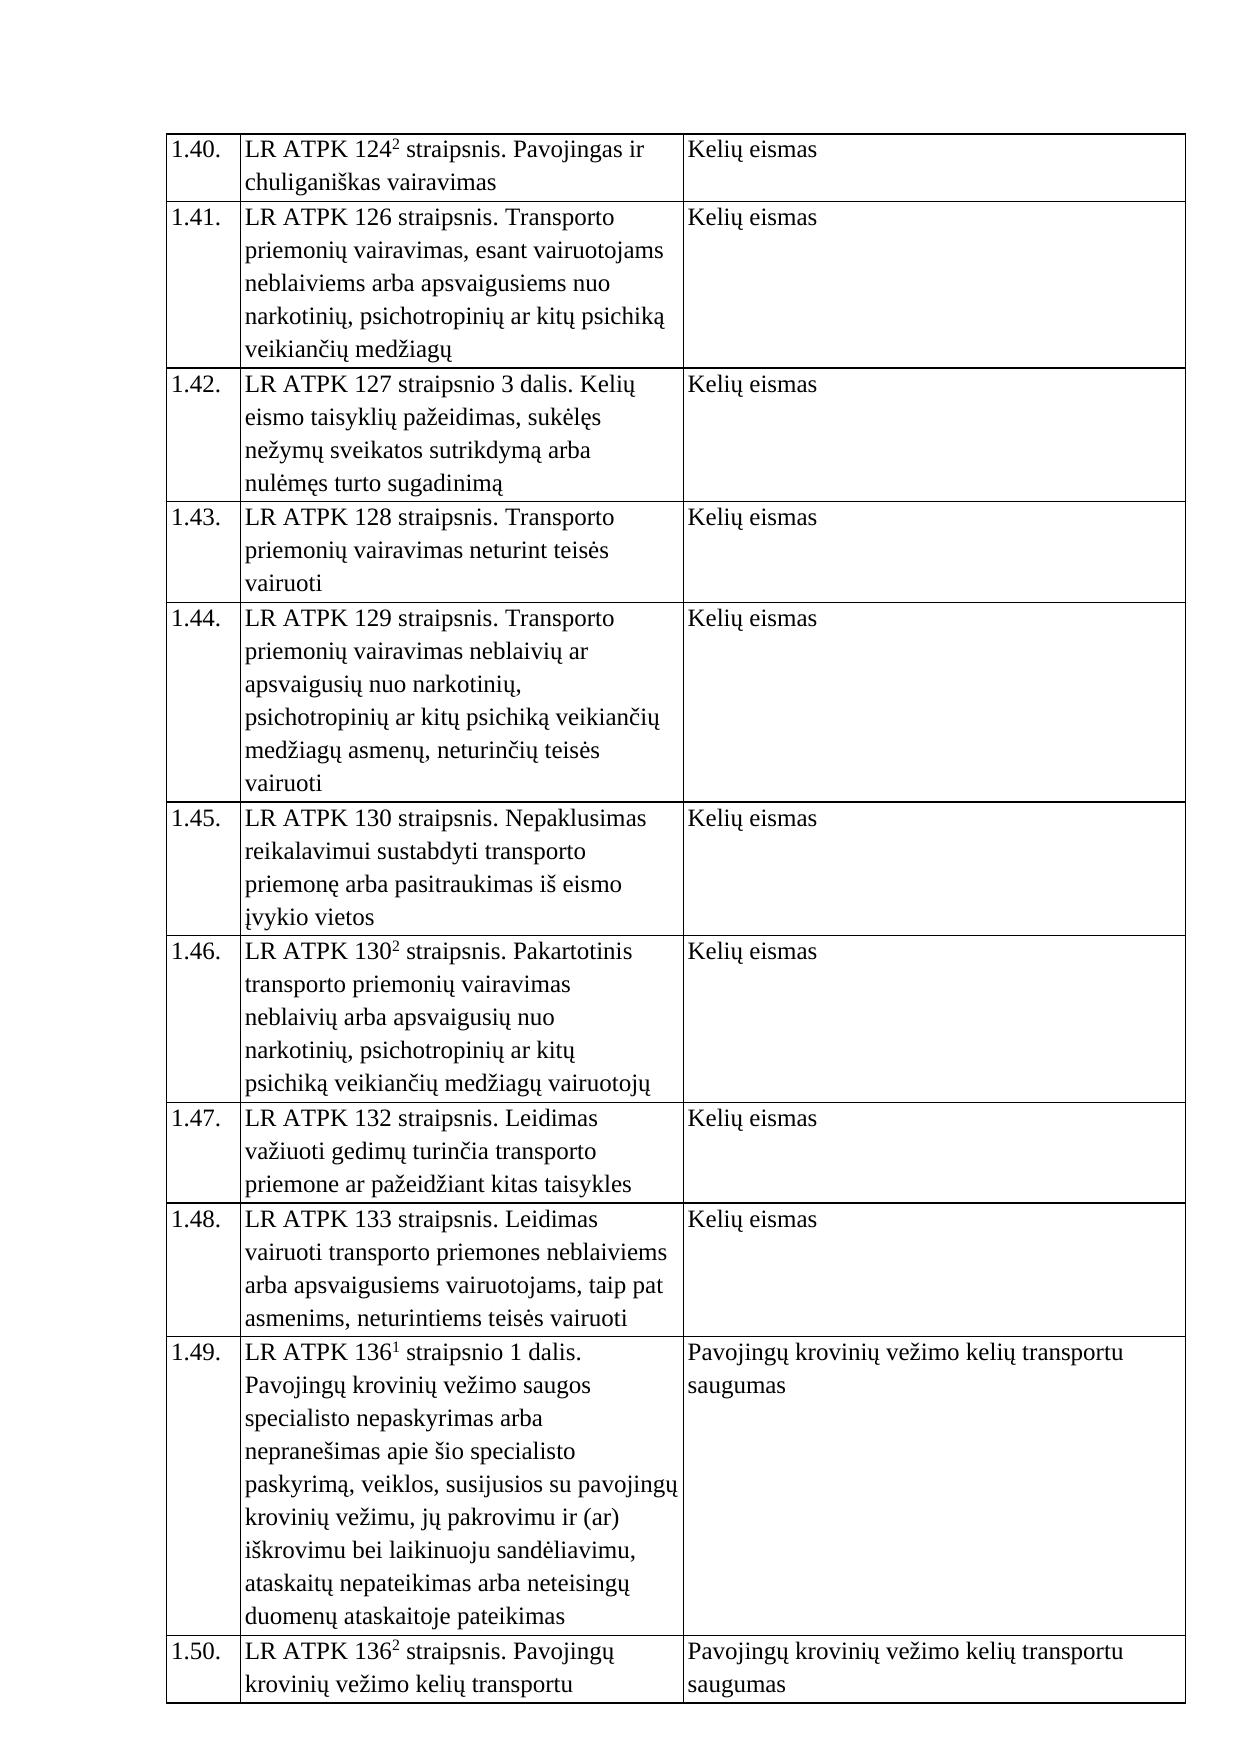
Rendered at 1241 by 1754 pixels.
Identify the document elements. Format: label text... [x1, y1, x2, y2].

table_cell Kelių eismas [684, 202, 1185, 367]
table_cell 1.44. [167, 603, 240, 801]
table_cell 1.49. [167, 1337, 240, 1634]
table_cell 1.47. [167, 1103, 240, 1202]
table_cell LR ATPK 1302 straipsnis. Pakartotinis transporto priemonių vairavimas neblaivių arba apsvaigusių nuo narkotinių, psichotropinių ar kitų psichiką veikiančių medžiagų vairuotojų [241, 936, 683, 1101]
table_cell Pavojingų krovinių vežimo kelių transportu saugumas [684, 1337, 1185, 1634]
table_cell 1.42. [167, 369, 240, 501]
table_cell 1.43. [167, 502, 240, 601]
table_cell 1.41. [167, 202, 240, 367]
table_cell LR ATPK 126 straipsnis. Transporto priemonių vairavimas, esant vairuotojams neblaiviems arba apsvaigusiems nuo narkotinių, psichotropinių ar kitų psichiką veikiančių medžiagų [241, 202, 683, 367]
table_cell Kelių eismas [684, 1103, 1185, 1202]
table_cell Kelių eismas [684, 502, 1185, 601]
table_cell Kelių eismas [684, 603, 1185, 801]
table_cell LR ATPK 127 straipsnio 3 dalis. Kelių eismo taisyklių pažeidimas, sukėlęs nežymų sveikatos sutrikdymą arba nulėmęs turto sugadinimą [241, 369, 683, 501]
table_cell Kelių eismas [684, 369, 1185, 501]
table_cell Kelių eismas [684, 135, 1185, 201]
table_cell 1.45. [167, 803, 240, 935]
table_cell 1.50. [167, 1636, 240, 1702]
table_cell LR ATPK 133 straipsnis. Leidimas vairuoti transporto priemones neblaiviems arba apsvaigusiems vairuotojams, taip pat asmenims, neturintiems teisės vairuoti [241, 1204, 683, 1336]
table_cell LR ATPK 130 straipsnis. Nepaklusimas reikalavimui sustabdyti transporto priemonę arba pasitraukimas iš eismo įvykio vietos [241, 803, 683, 935]
table_cell 1.46. [167, 936, 240, 1101]
table_cell 1.48. [167, 1204, 240, 1336]
table_cell Kelių eismas [684, 1204, 1185, 1336]
table_cell LR ATPK 1362 straipsnis. Pavojingų krovinių vežimo kelių transportu [241, 1636, 683, 1702]
table_cell Kelių eismas [684, 936, 1185, 1101]
table_cell LR ATPK 1361 straipsnio 1 dalis. Pavojingų krovinių vežimo saugos specialisto nepaskyrimas arba nepranešimas apie šio specialisto paskyrimą, veiklos, susijusios su pavojingų krovinių vežimu, jų pakrovimu ir (ar) iškrovimu bei laikinuoju sandėliavimu, ataskaitų nepateikimas arba neteisingų duomenų ataskaitoje pateikimas [241, 1337, 683, 1634]
table_cell 1.40. [167, 135, 240, 201]
table_cell Kelių eismas [684, 803, 1185, 935]
table_cell Pavojingų krovinių vežimo kelių transportu saugumas [684, 1636, 1185, 1702]
table_cell LR ATPK 129 straipsnis. Transporto priemonių vairavimas neblaivių ar apsvaigusių nuo narkotinių, psichotropinių ar kitų psichiką veikiančių medžiagų asmenų, neturinčių teisės vairuoti [241, 603, 683, 801]
table_cell LR ATPK 128 straipsnis. Transporto priemonių vairavimas neturint teisės vairuoti [241, 502, 683, 601]
table_cell LR ATPK 1242 straipsnis. Pavojingas ir chuliganiškas vairavimas [241, 135, 683, 201]
table_cell LR ATPK 132 straipsnis. Leidimas važiuoti gedimų turinčia transporto priemone ar pažeidžiant kitas taisykles [241, 1103, 683, 1202]
